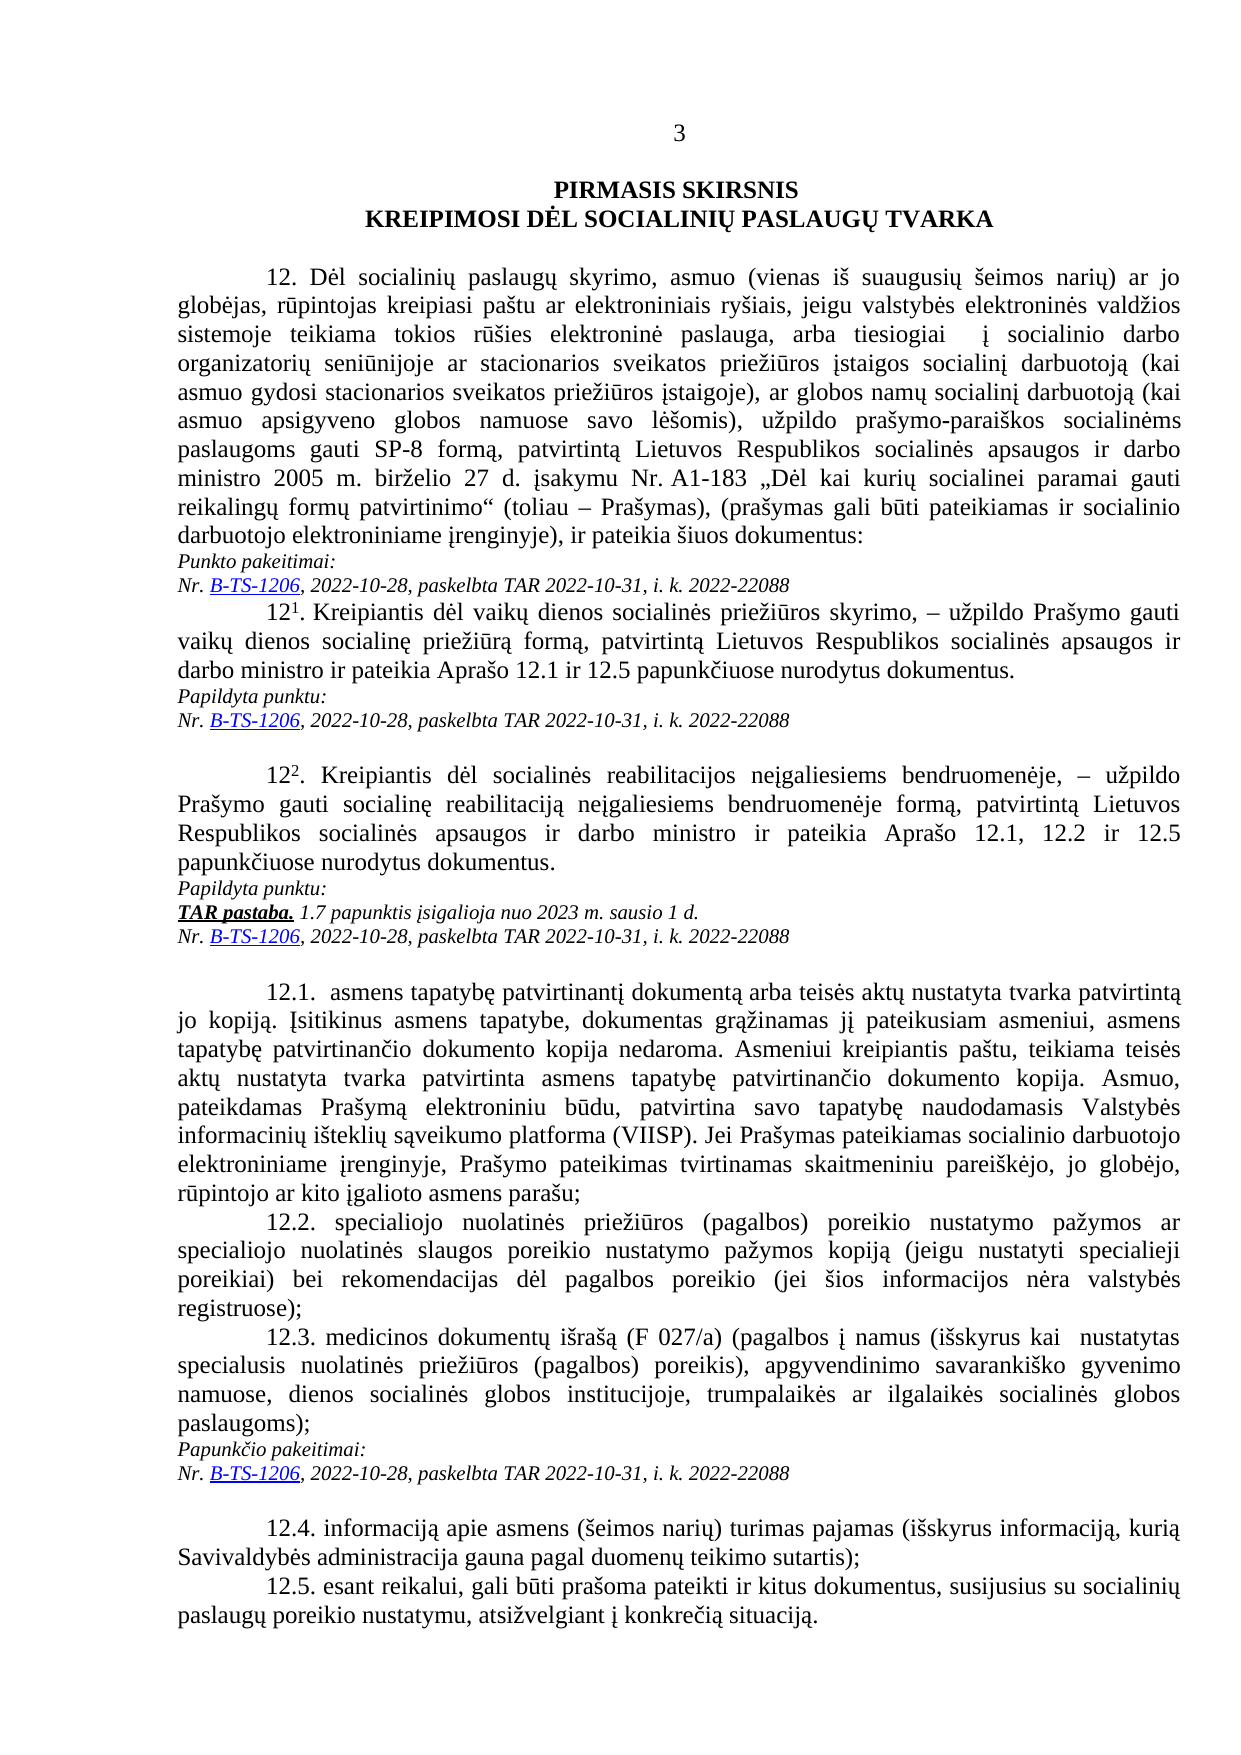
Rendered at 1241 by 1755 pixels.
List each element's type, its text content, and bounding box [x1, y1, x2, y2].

text 12.3. medicinos dokumentų išrašą (F 027/a) (pagalbos į namus (išskyrus kai nustatytas specialusis nuolatinės priežiūros (pagalbos) poreikis), apgyvendinimo savarankiško gyvenimo namuose, dienos socialinės globos institucijoje, trumpalaikės ar ilgalaikės socialinės globos paslaugoms); [177, 1322, 1181, 1437]
text 12.1. asmens tapatybę patvirtinantį dokumentą arba teisės aktų nustatyta tvarka patvirtintą jo kopiją. Įsitikinus asmens tapatybe, dokumentas grąžinamas jį pateikusiam asmeniui, asmens tapatybę patvirtinančio dokumento kopija nedaroma. Asmeniui kreipiantis paštu, teikiama teisės aktų nustatyta tvarka patvirtinta asmens tapatybę patvirtinančio dokumento kopija. Asmuo, pateikdamas Prašymą elektroniniu būdu, patvirtina savo tapatybę naudodamasis Valstybės informacinių išteklių sąveikumo platforma (VIISP). Jei Prašymas pateikiamas socialinio darbuotojo elektroniniame įrenginyje, Prašymo pateikimas tvirtinamas skaitmeniniu pareiškėjo, jo globėjo, rūpintojo ar kito įgalioto asmens parašu; [177, 977, 1181, 1207]
text 12. Dėl socialinių paslaugų skyrimo, asmuo (vienas iš suaugusių šeimos narių) ar jo globėjas, rūpintojas kreipiasi paštu ar elektroniniais ryšiais, jeigu valstybės elektroninės valdžios sistemoje teikiama tokios rūšies elektroninė paslauga, arba tiesiogiai į socialinio darbo organizatorių seniūnijoje ar stacionarios sveikatos priežiūros įstaigos socialinį darbuotoją (kai asmuo gydosi stacionarios sveikatos priežiūros įstaigoje), ar globos namų socialinį darbuotoją (kai asmuo apsigyveno globos namuose savo lėšomis), užpildo prašymo-paraiškos socialinėms paslaugoms gauti SP-8 formą, patvirtintą Lietuvos Respublikos socialinės apsaugos ir darbo ministro 2005 m. birželio 27 d. įsakymu Nr. A1‑183 „Dėl kai kurių socialinei paramai gauti reikalingų formų patvirtinimo“ (toliau – Prašymas), (prašymas gali būti pateikiamas ir socialinio darbuotojo elektroniniame įrenginyje), ir pateikia šiuos dokumentus: [177, 262, 1181, 549]
text KREIPIMOSI DĖL SOCIALINIŲ PASLAUGŲ TVARKA [177, 204, 1181, 233]
text 12.2. specialiojo nuolatinės priežiūros (pagalbos) poreikio nustatymo pažymos ar specialiojo nuolatinės slaugos poreikio nustatymo pažymos kopiją (jeigu nustatyti specialieji poreikiai) bei rekomendacijas dėl pagalbos poreikio (jei šios informacijos nėra valstybės registruose); [177, 1207, 1181, 1322]
text Punkto pakeitimai: [177, 549, 1181, 573]
text Nr. B-TS-1206, 2022-10-28, paskelbta TAR 2022-10-31, i. k. 2022-22088 [177, 924, 1181, 948]
text PIRMASIS SKIRSNIS [177, 176, 1181, 204]
text Papildyta punktu: [177, 684, 1181, 708]
text Nr. B-TS-1206, 2022-10-28, paskelbta TAR 2022-10-31, i. k. 2022-22088 [177, 573, 1181, 597]
text 121. Kreipiantis dėl vaikų dienos socialinės priežiūros skyrimo, – užpildo Prašymo gauti vaikų dienos socialinę priežiūrą formą, patvirtintą Lietuvos Respublikos socialinės apsaugos ir darbo ministro ir pateikia Aprašo 12.1 ir 12.5 papunkčiuose nurodytus dokumentus. [177, 597, 1181, 684]
text Nr. B-TS-1206, 2022-10-28, paskelbta TAR 2022-10-31, i. k. 2022-22088 [177, 1461, 1181, 1485]
text Nr. B-TS-1206, 2022-10-28, paskelbta TAR 2022-10-31, i. k. 2022-22088 [177, 708, 1181, 732]
text 12.5. esant reikalui, gali būti prašoma pateikti ir kitus dokumentus, susijusius su socialinių paslaugų poreikio nustatymu, atsižvelgiant į konkrečią situaciją. [177, 1571, 1181, 1628]
text TAR pastaba. 1.7 papunktis įsigalioja nuo 2023 m. sausio 1 d. [177, 900, 1181, 924]
text Papunkčio pakeitimai: [177, 1437, 1181, 1461]
text 12.4. informaciją apie asmens (šeimos narių) turimas pajamas (išskyrus informaciją, kurią Savivaldybės administracija gauna pagal duomenų teikimo sutartis); [177, 1513, 1181, 1571]
text 122. Kreipiantis dėl socialinės reabilitacijos neįgaliesiems bendruomenėje, – užpildo Prašymo gauti socialinę reabilitaciją neįgaliesiems bendruomenėje formą, patvirtintą Lietuvos Respublikos socialinės apsaugos ir darbo ministro ir pateikia Aprašo 12.1, 12.2 ir 12.5 papunkčiuose nurodytus dokumentus. [177, 761, 1181, 876]
text Papildyta punktu: [177, 876, 1181, 900]
